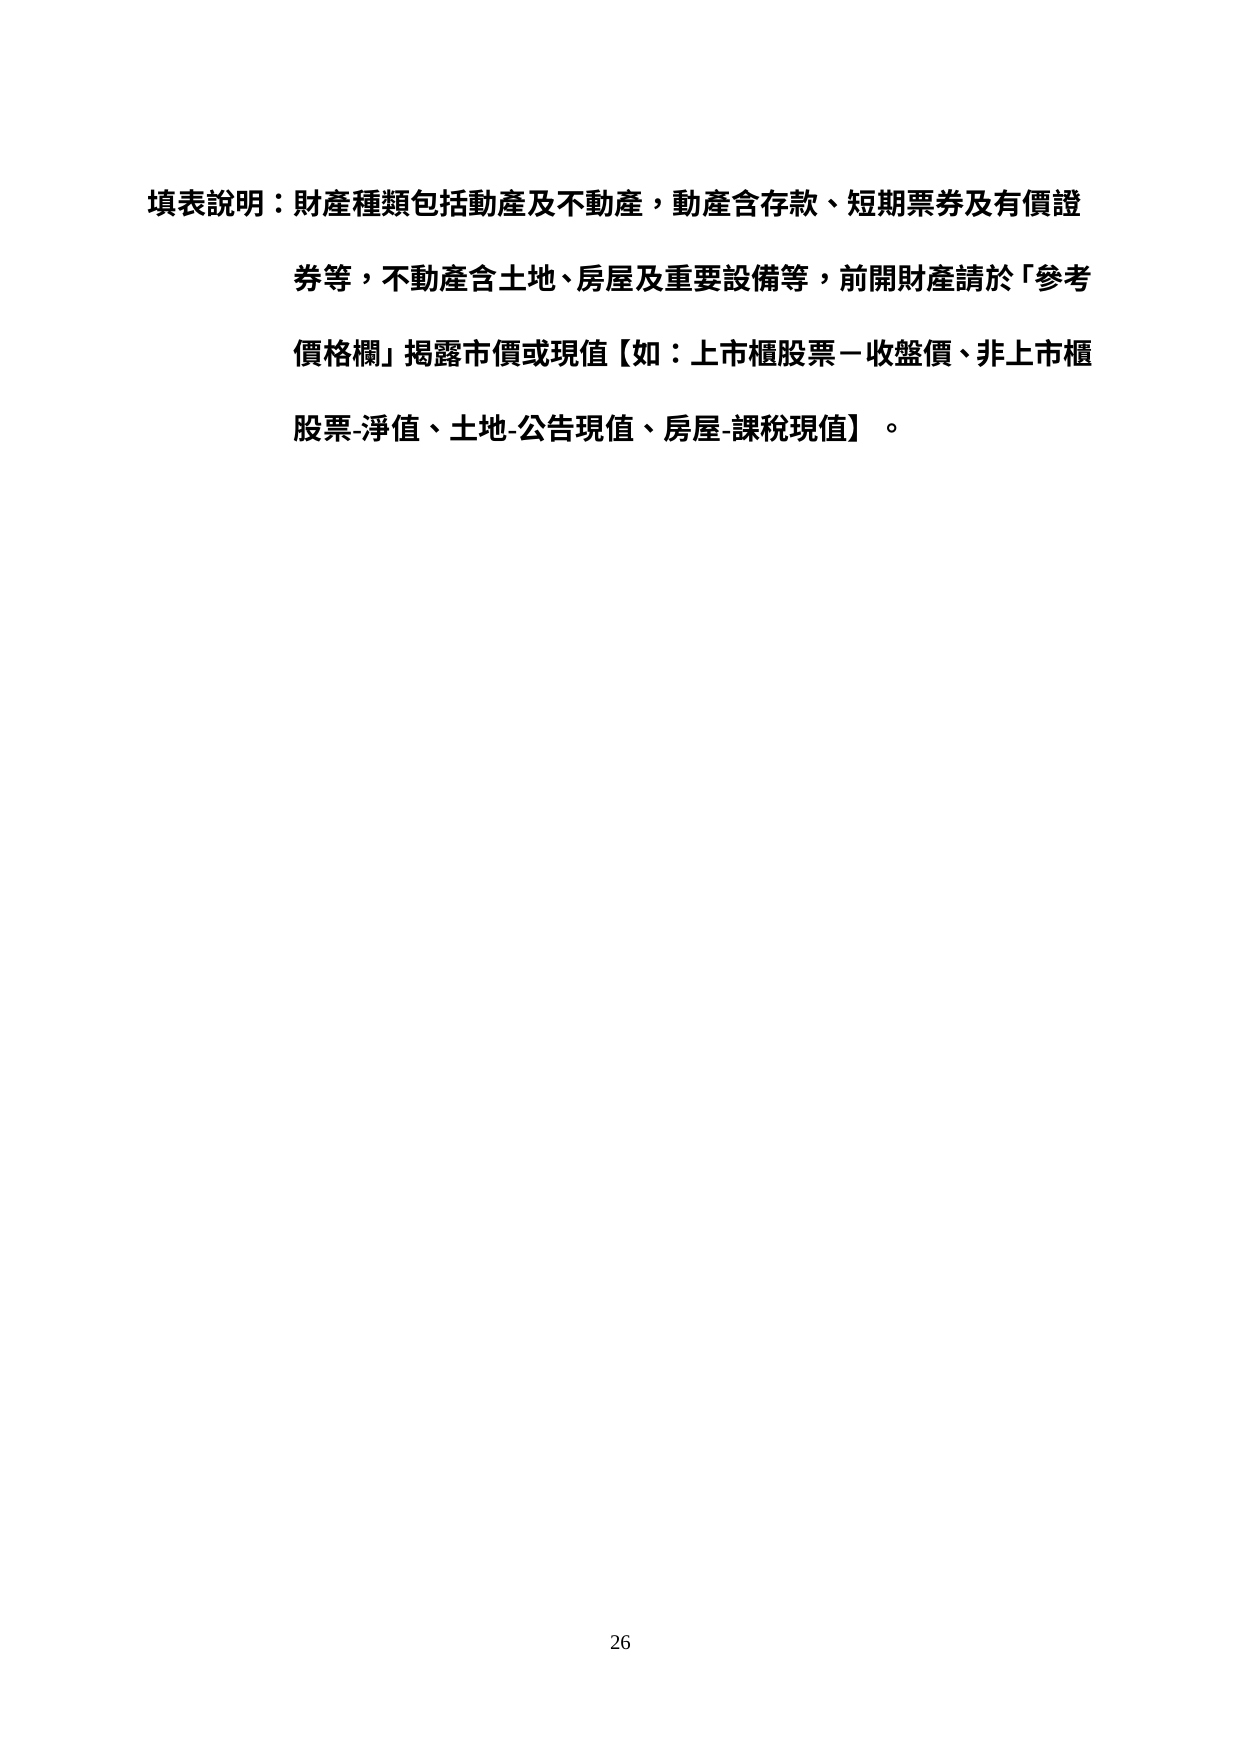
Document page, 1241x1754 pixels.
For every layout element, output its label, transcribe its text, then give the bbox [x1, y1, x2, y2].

text 填表說明：財產種類包括動產及不動產，動產含存款、短期票券及有價證券等，不動產含土地、房屋及重要設備等，前開財產請於「參考價格欄」揭露市價或現值【如：上市櫃股票－收盤價、非上市櫃股票-淨值、土地-公告現值、房屋-課稅現值】。 [148, 164, 1092, 464]
